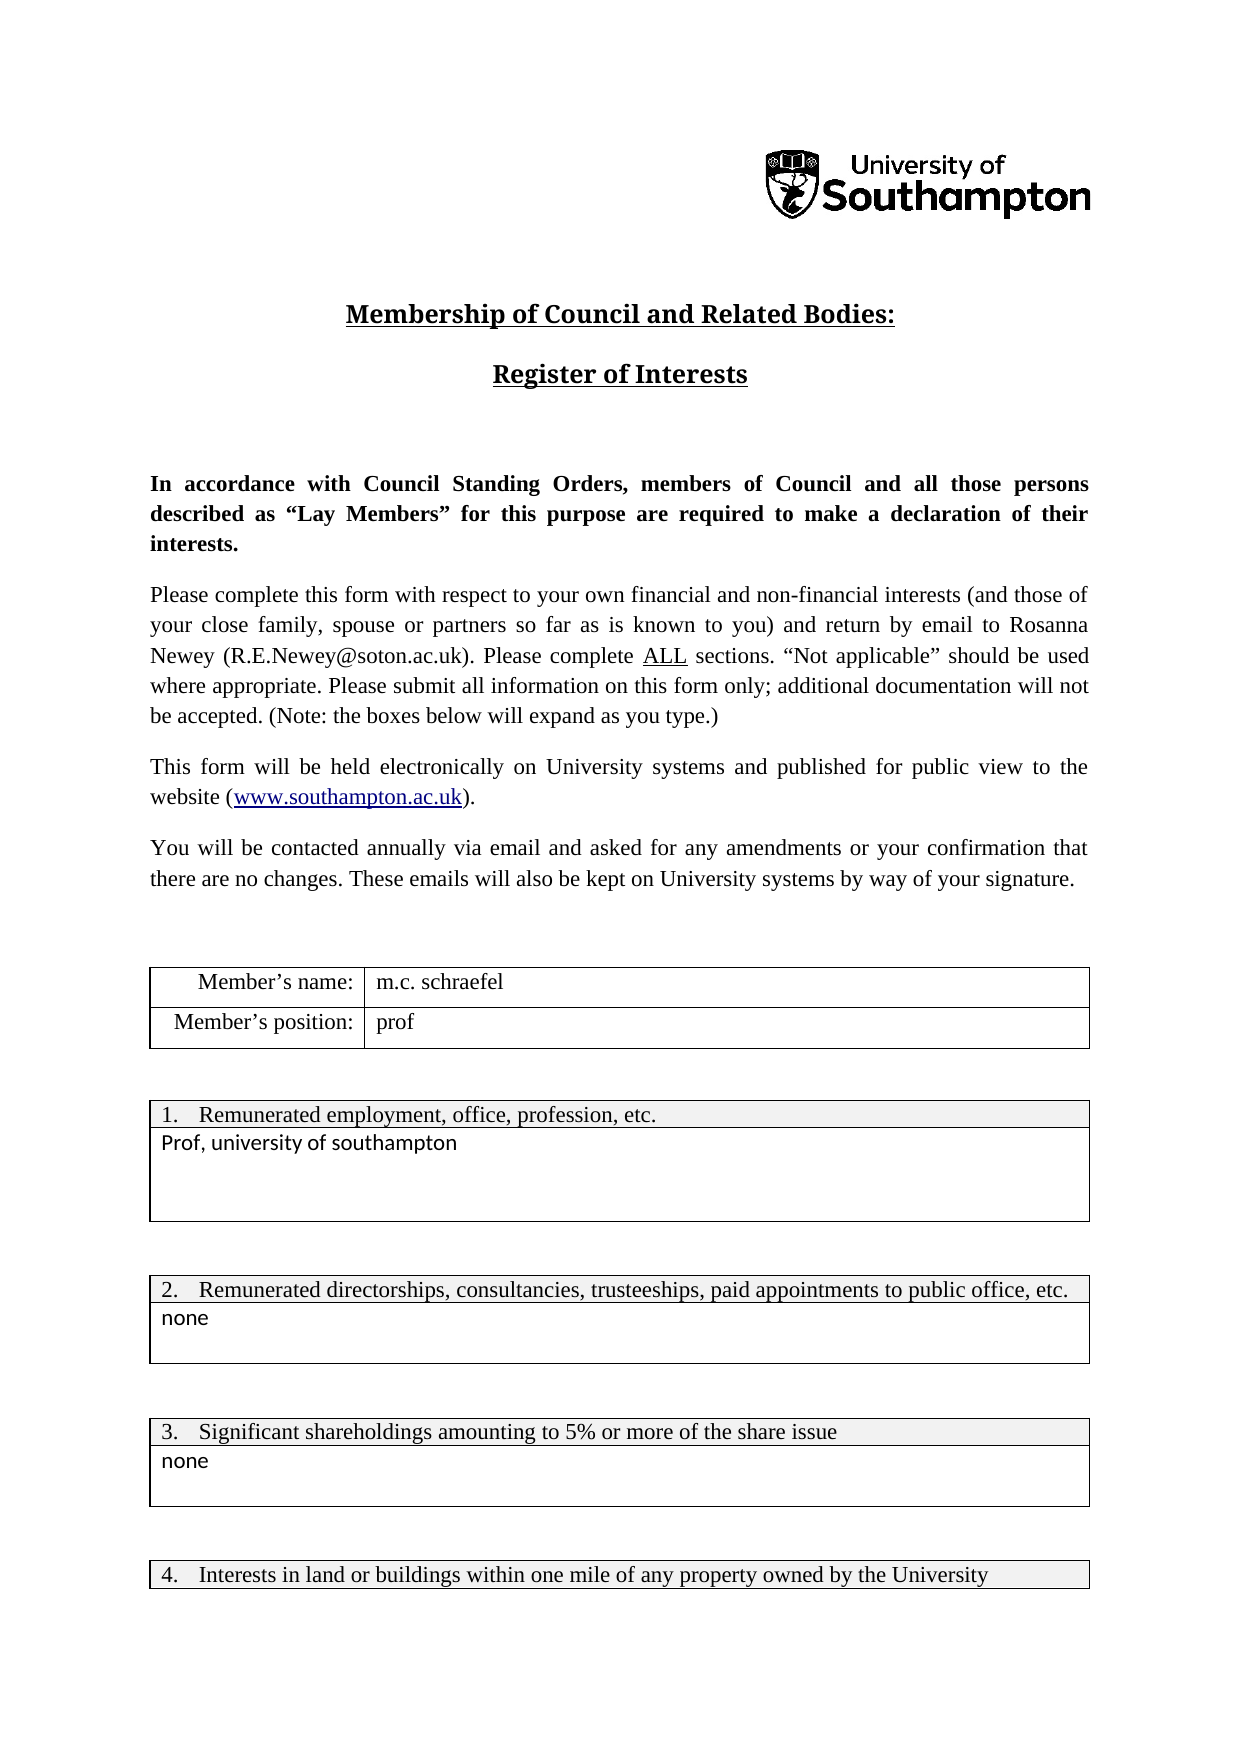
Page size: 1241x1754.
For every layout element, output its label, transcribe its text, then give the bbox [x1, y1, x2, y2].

text You will be contacted annually via email and asked for any amendments or your confirmation that there are no changes. These emails will also be kept on University systems by way of your signature. [150, 834, 1090, 891]
table_header m.c. schraefel [365, 968, 1089, 1007]
text In accordance with Council Standing Orders, members of Council and all those persons described as “Lay Members” for this purpose are required to make a declaration of their interests. [150, 470, 1090, 557]
table_header Remunerated employment, office, profession, etc. [151, 1101, 1089, 1127]
text Membership of Council and Related Bodies: [150, 297, 1090, 331]
text This form will be held electronically on University systems and published for public view to the website (www.southampton.ac.uk). [150, 753, 1090, 810]
table_header Remunerated directorships, consultancies, trusteeships, paid appointments to public office, etc. [151, 1276, 1089, 1302]
table_header Member’s name: [151, 968, 364, 1007]
table_cell Member’s position: [151, 1008, 364, 1048]
table_header Significant shareholdings amounting to 5% or more of the share issue [151, 1419, 1089, 1445]
table_cell prof [365, 1008, 1089, 1048]
table_header Interests in land or buildings within one mile of any property owned by the University [151, 1561, 1089, 1587]
table_cell Prof, university of southampton [151, 1128, 1089, 1221]
table_cell none [151, 1303, 1089, 1363]
text Please complete this form with respect to your own financial and non-financial interests (and those of your close family, spouse or partners so far as is known to you) and return by email to Rosanna Newey (R.E.Newey@soton.ac.uk). Please complete ALL sections. “Not applicable” should be used where appropriate. Please submit all information on this form only; additional documentation will not be accepted. (Note: the boxes below will expand as you type.) [150, 581, 1090, 728]
table_cell none [151, 1446, 1089, 1506]
text Register of Interests [150, 357, 1090, 391]
